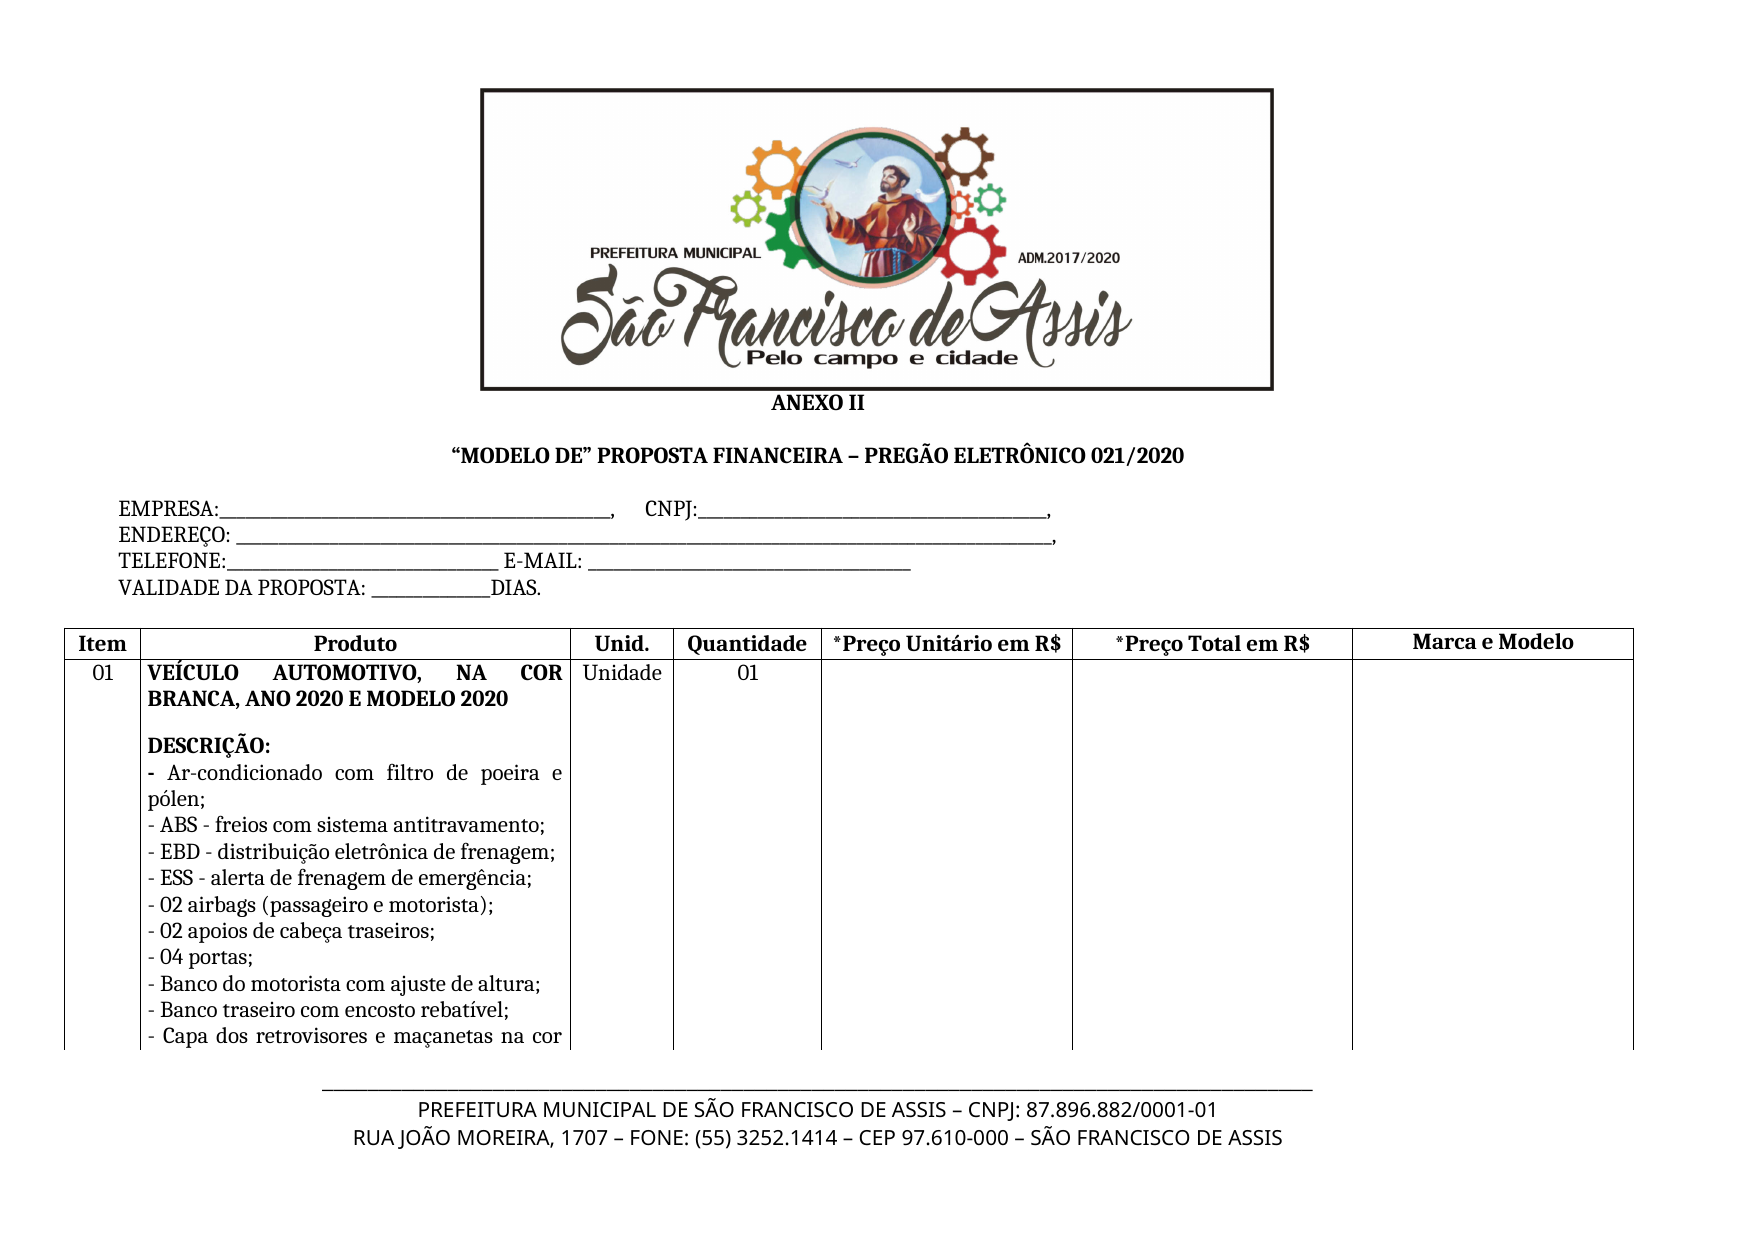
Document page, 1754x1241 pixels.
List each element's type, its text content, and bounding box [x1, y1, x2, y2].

text EMPRESA:______________________________________________, CNPJ:_________________________________________, [118, 496, 1577, 522]
table_cell [1073, 660, 1352, 1049]
text ENDEREÇO: ________________________________________________________________________________________________, [118, 522, 1577, 548]
table_cell 01 [65, 660, 140, 1049]
table_header Marca e Modelo [1353, 629, 1633, 659]
table_header Unid. [571, 629, 673, 659]
table_cell Unidade [571, 660, 673, 1049]
table_header *Preço Total em R$ [1073, 629, 1352, 659]
table_cell 01 [674, 660, 821, 1049]
table_cell [822, 660, 1072, 1049]
table_cell [1353, 660, 1633, 1049]
table_header *Preço Unitário em R$ [822, 629, 1072, 659]
text ANEXO II [59, 390, 1577, 417]
table_header Produto [141, 629, 570, 659]
table_cell VEÍCULO AUTOMOTIVO, NA COR BRANCA, ANO 2020 E MODELO 2020 DESCRIÇÃO: - Ar-condicionado com filtro de poeira e pólen; - ABS - freios com sistema antitravamento; - EBD - distribuição eletrônica de frenagem; - ESS - alerta de frenagem de emergência; - 02 airbags (passageiro e motorista); - 02 apoios de cabeça traseiros; - 04 portas; - Banco do motorista com ajuste de altura; - Banco traseiro com encosto rebatível; - Capa dos retrovisores e maçanetas na cor [141, 660, 570, 1049]
text TELEFONE:________________________________ E-MAIL: ______________________________________ [118, 548, 1577, 575]
text “MODELO DE” PROPOSTA FINANCEIRA – PREGÃO ELETRÔNICO 021/2020 [59, 443, 1577, 469]
text VALIDADE DA PROPOSTA: ______________DIAS. [118, 575, 1577, 601]
table_header Item [65, 629, 140, 659]
table_header Quantidade [674, 629, 821, 659]
